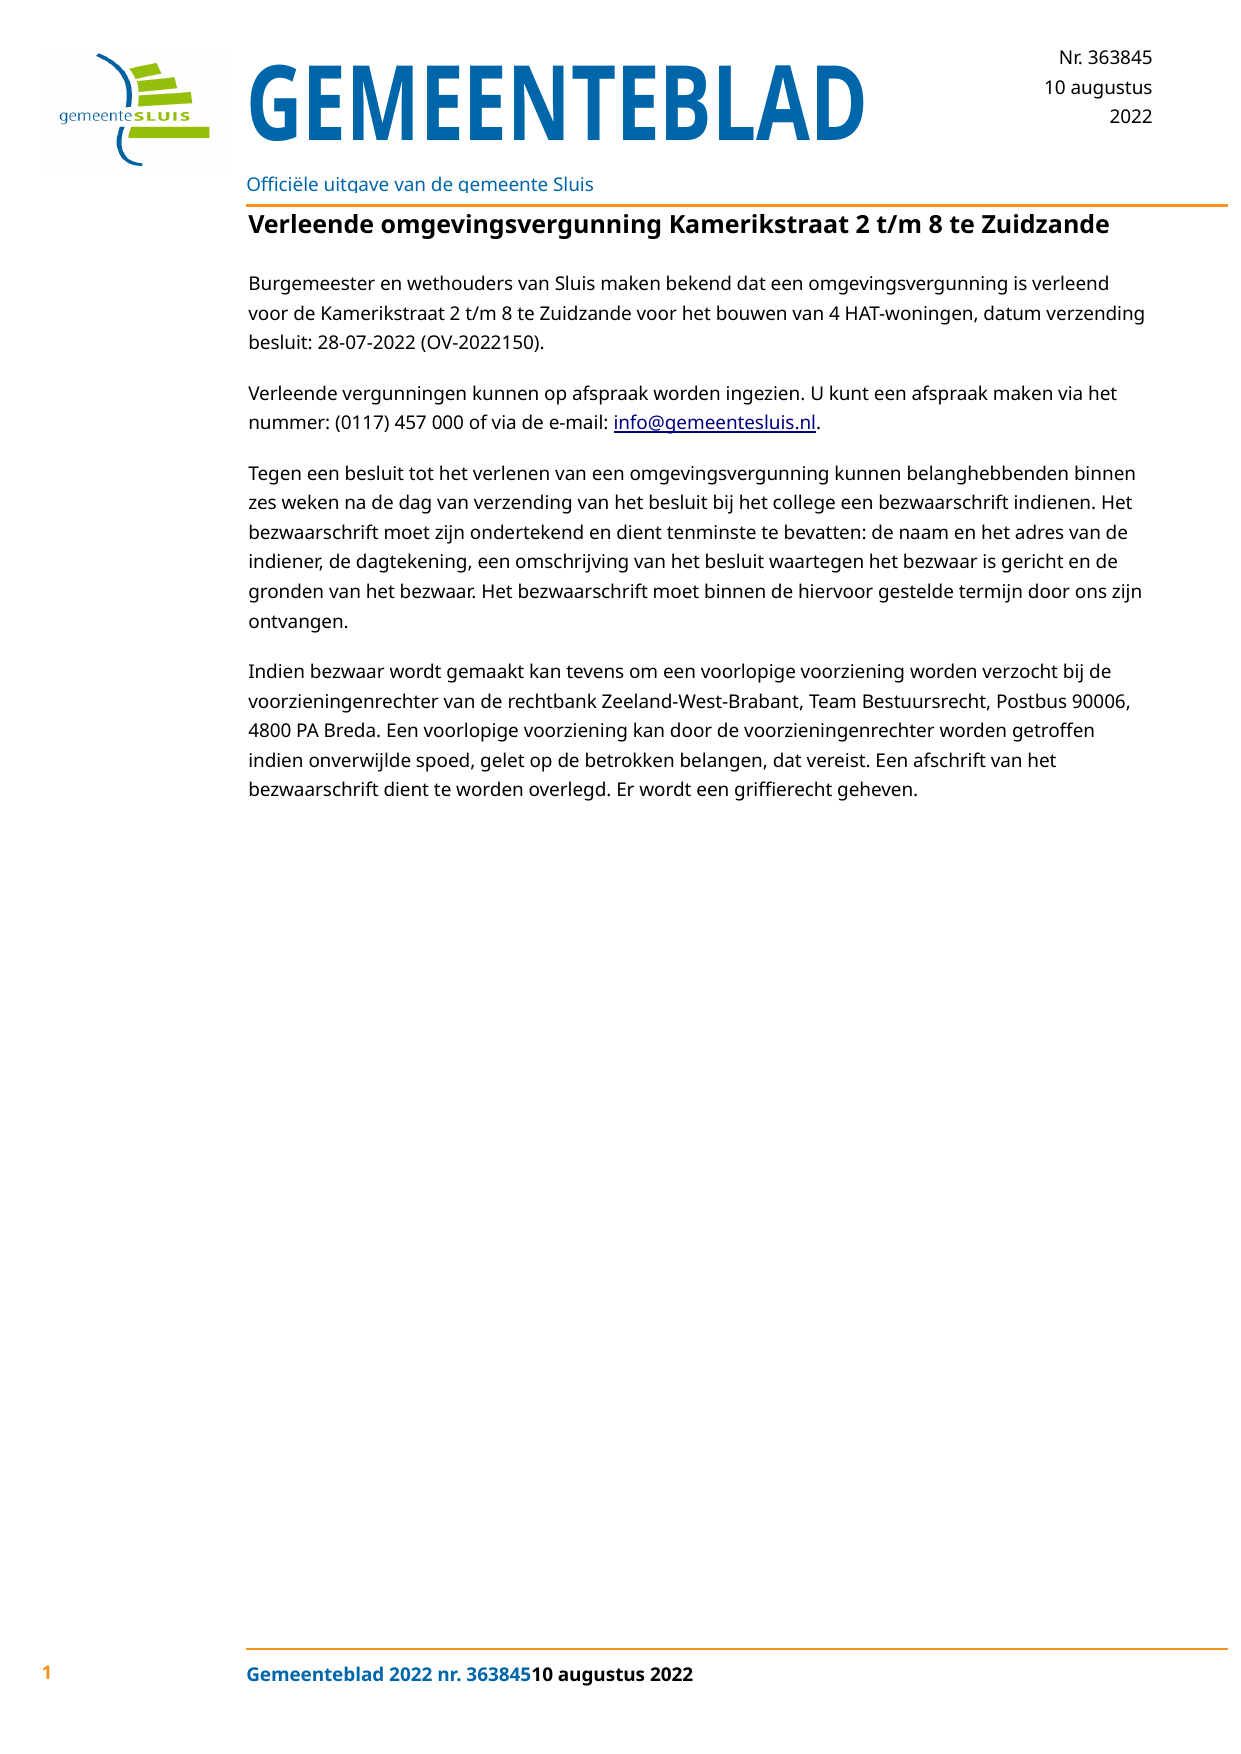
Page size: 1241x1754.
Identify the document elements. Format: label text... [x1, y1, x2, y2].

text Burgemeester en wethouders van Sluis maken bekend dat een omgevingsvergunning is verleend voor de Kamerikstraat 2 t/m 8 te Zuidzande voor het bouwen van 4 HAT-woningen, datum verzending besluit: 28-07-2022 (OV-2022150). [248, 270, 1152, 355]
text Verleende omgevingsvergunning Kamerikstraat 2 t/m 8 te Zuidzande [248, 207, 1152, 241]
picture [41, 47, 231, 172]
text Indien bezwaar wordt gemaakt kan tevens om een voorlopige voorziening worden verzocht bij de voorzieningenrechter van de rechtbank Zeeland-West-Brabant, Team Bestuursrecht, Postbus 90006, 4800 PA Breda. Een voorlopige voorziening kan door de voorzieningenrechter worden getroffen indien onverwijlde spoed, gelet op de betrokken belangen, dat vereist. Een afschrift van het bezwaarschrift dient te worden overlegd. Er wordt een griffierecht geheven. [248, 658, 1152, 802]
text Verleende vergunningen kunnen op afspraak worden ingezien. U kunt een afspraak maken via het nummer: (0117) 457 000 of via de e-mail: info@gemeentesluis.nl. [248, 380, 1152, 435]
text Tegen een besluit tot het verlenen van een omgevingsvergunning kunnen belanghebbenden binnen zes weken na de dag van verzending van het besluit bij het college een bezwaarschrift indienen. Het bezwaarschrift moet zijn ondertekend en dient tenminste te bevatten: de naam en het adres van de indiener, de dagtekening, een omschrijving van het besluit waartegen het bezwaar is gericht en de gronden van het bezwaar. Het bezwaarschrift moet binnen de hiervoor gestelde termijn door ons zijn ontvangen. [248, 460, 1152, 633]
